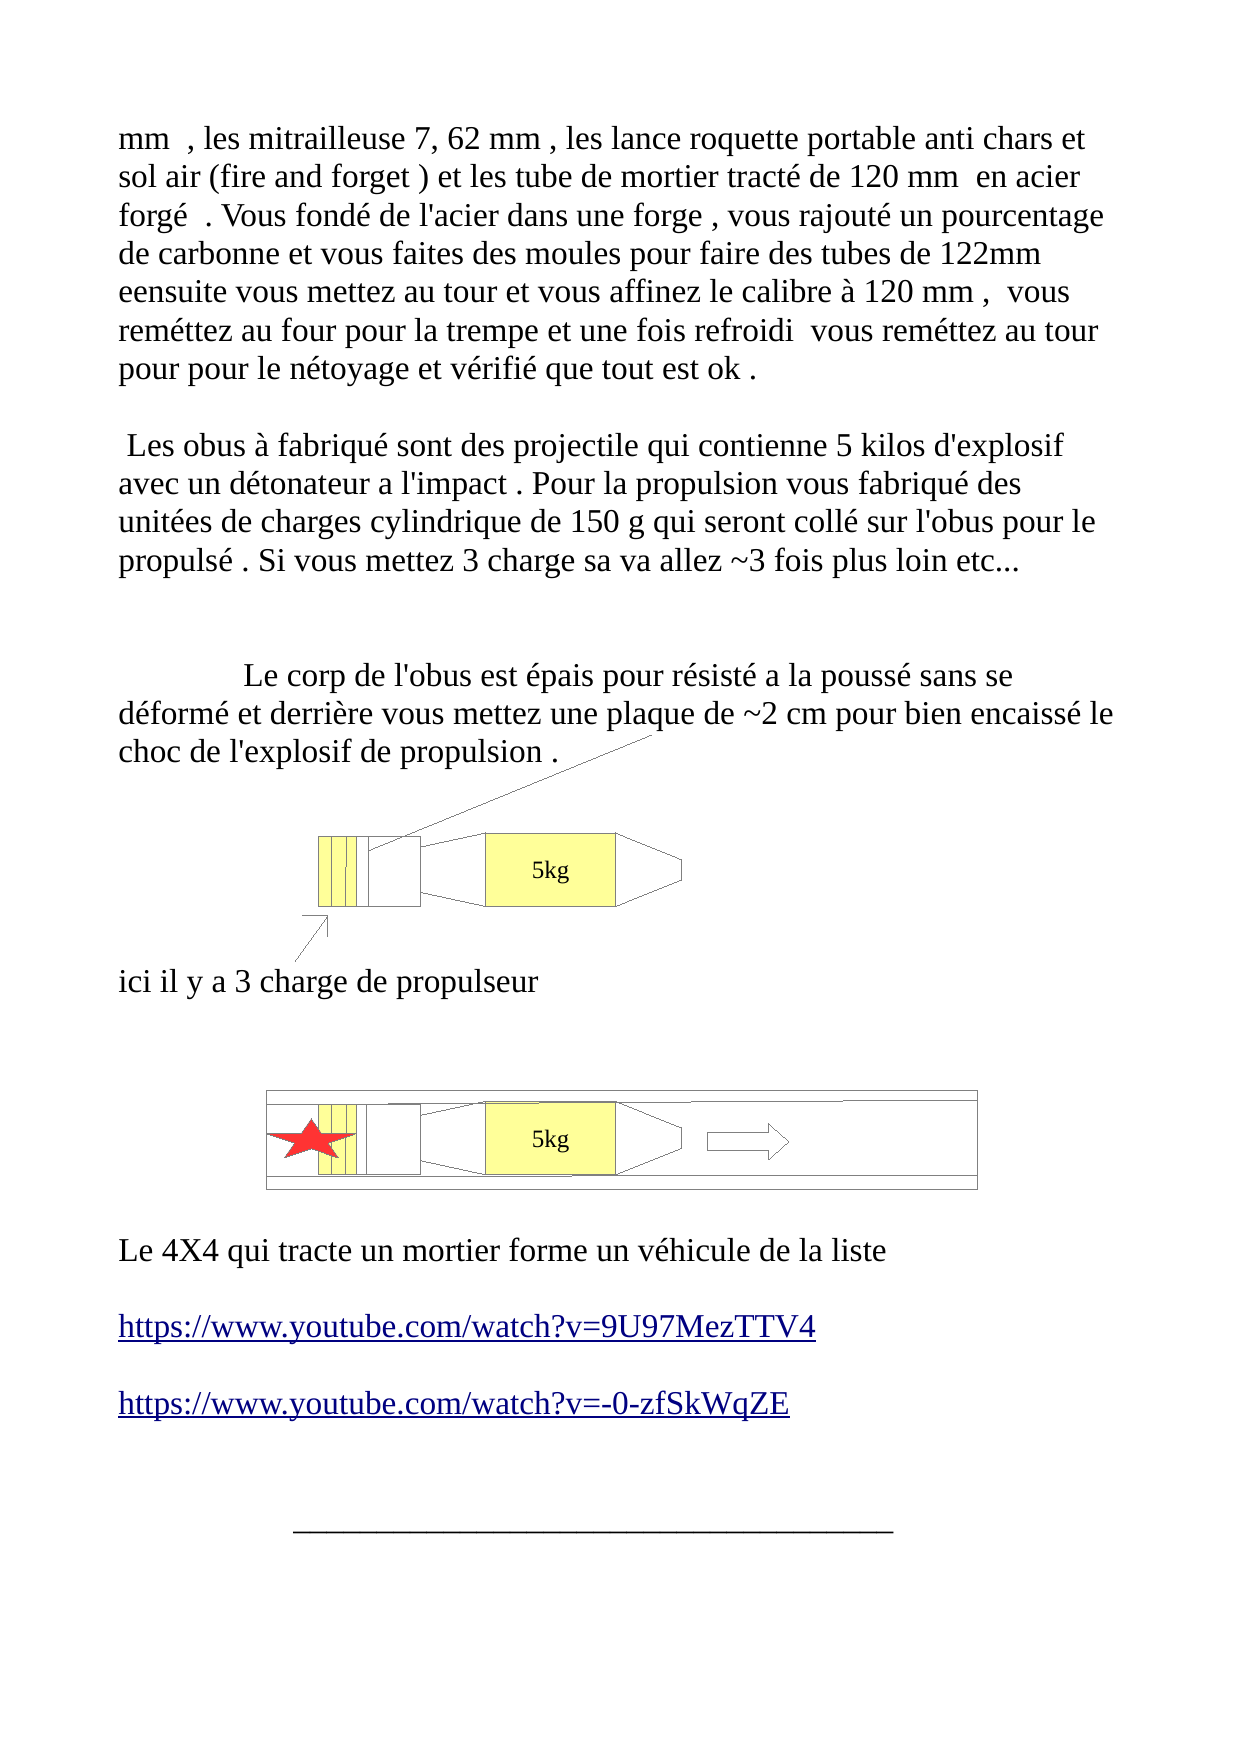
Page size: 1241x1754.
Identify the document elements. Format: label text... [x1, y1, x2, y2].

text Le 4X4 qui tracte un mortier forme un véhicule de la liste [118, 1230, 1122, 1268]
text Les obus à fabriqué sont des projectile qui contienne 5 kilos d'explosif avec un détonateur a l'impact . Pour la propulsion vous fabriqué des unitées de charges cylindrique de 150 g qui seront collé sur l'obus pour le propulsé . Si vous mettez 3 charge sa va allez ~3 fois plus loin etc... [118, 425, 1122, 578]
text https://www.youtube.com/watch?v=-0-zfSkWqZE [118, 1383, 1122, 1421]
text Le corp de l'obus est épais pour résisté a la poussé sans se déformé et derrière vous mettez une plaque de ~2 cm pour bien encaissé le choc de l'explosif de propulsion . [118, 655, 1122, 770]
text mm , les mitrailleuse 7, 62 mm , les lance roquette portable anti chars et sol air (fire and forget ) et les tube de mortier tracté de 120 mm en acier forgé . Vous fondé de l'acier dans une forge , vous rajouté un pourcentage de carbonne et vous faites des moules pour faire des tubes de 122mm eensuite vous mettez au tour et vous affinez le calibre à 120 mm , vous reméttez au four pour la trempe et une fois refroidi vous reméttez au tour pour pour le nétoyage et vérifié que tout est ok . [118, 118, 1122, 386]
text ici il y a 3 charge de propulseur [118, 961, 1122, 1000]
text ____________________________________ [118, 1498, 1122, 1536]
text https://www.youtube.com/watch?v=9U97MezTTV4 [118, 1306, 1122, 1345]
